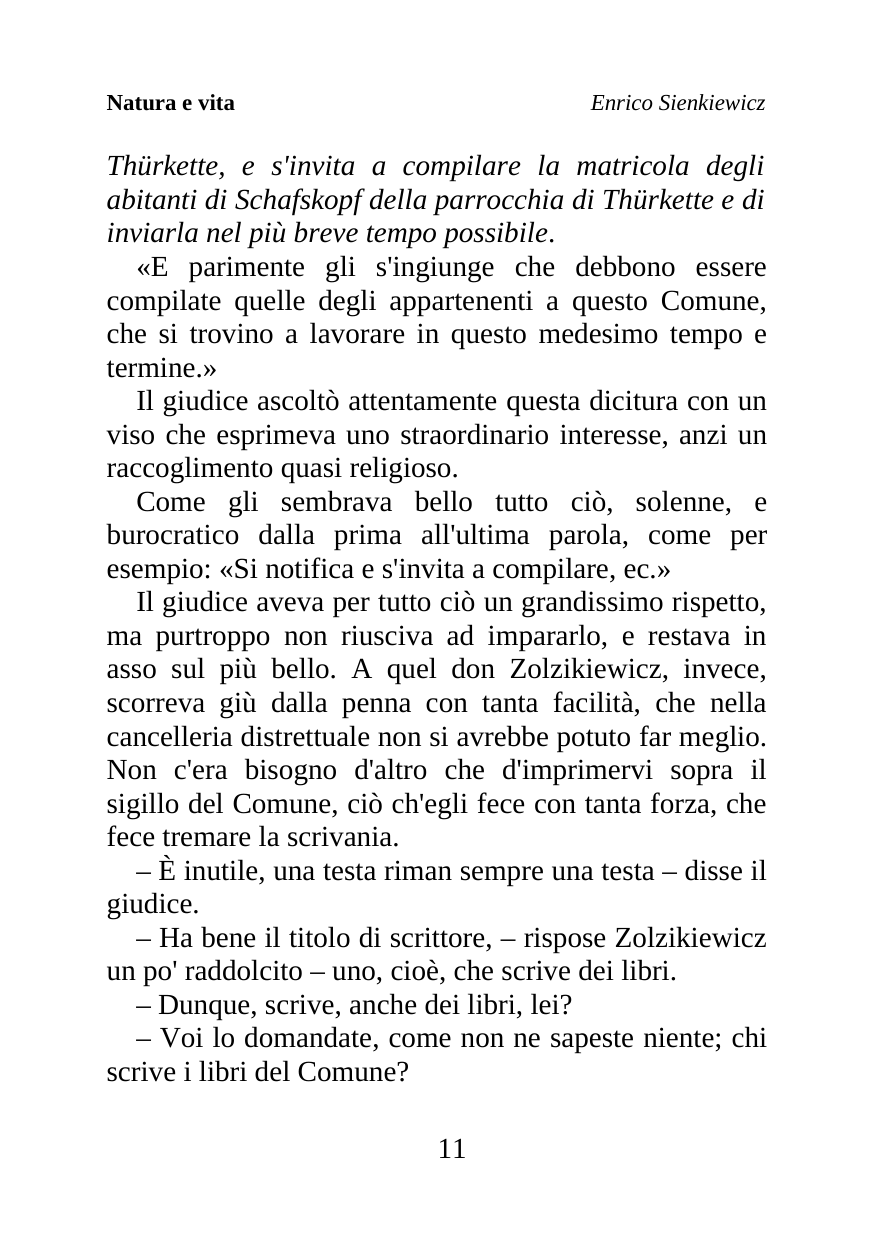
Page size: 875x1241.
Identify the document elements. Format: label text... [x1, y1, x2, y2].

text – È inutile, una testa riman sempre una testa – disse il giudice. [106, 853, 768, 920]
text – Dunque, scrive, anche dei libri, lei? [106, 987, 768, 1021]
text Il giudice aveva per tutto ciò un grandissimo rispetto, ma purtroppo non riusciva ad impararlo, e restava in asso sul più bello. A quel don Zolzikiewicz, invece, scorreva giù dalla penna con tanta facilità, che nella cancelleria distrettuale non si avrebbe potuto far meglio. Non c'era bisogno d'altro che d'imprimervi sopra il sigillo del Comune, ciò ch'egli fece con tanta forza, che fece tremare la scrivania. [106, 584, 768, 853]
text Thürkette, e s'invita a compilare la matricola degli abitanti di Schafskopf della parrocchia di Thürkette e di inviarla nel più breve tempo possibile. [106, 148, 768, 249]
text – Ha bene il titolo di scrittore, – rispose Zolzikiewicz un po' raddolcito – uno, cioè, che scrive dei libri. [106, 920, 768, 987]
text Come gli sembrava bello tutto ciò, solenne, e burocratico dalla prima all'ultima parola, come per esempio: «Si notifica e s'invita a compilare, ec.» [106, 484, 768, 584]
text – Voi lo domandate, come non ne sapeste niente; chi scrive i libri del Comune? [106, 1021, 768, 1088]
text «E parimente gli s'ingiunge che debbono essere compilate quelle degli appartenenti a questo Comune, che si trovino a lavorare in questo medesimo tempo e termine.» [106, 249, 768, 383]
text Il giudice ascoltò attentamente questa dicitura con un viso che esprimeva uno straordinario interesse, anzi un raccoglimento quasi religioso. [106, 383, 768, 484]
